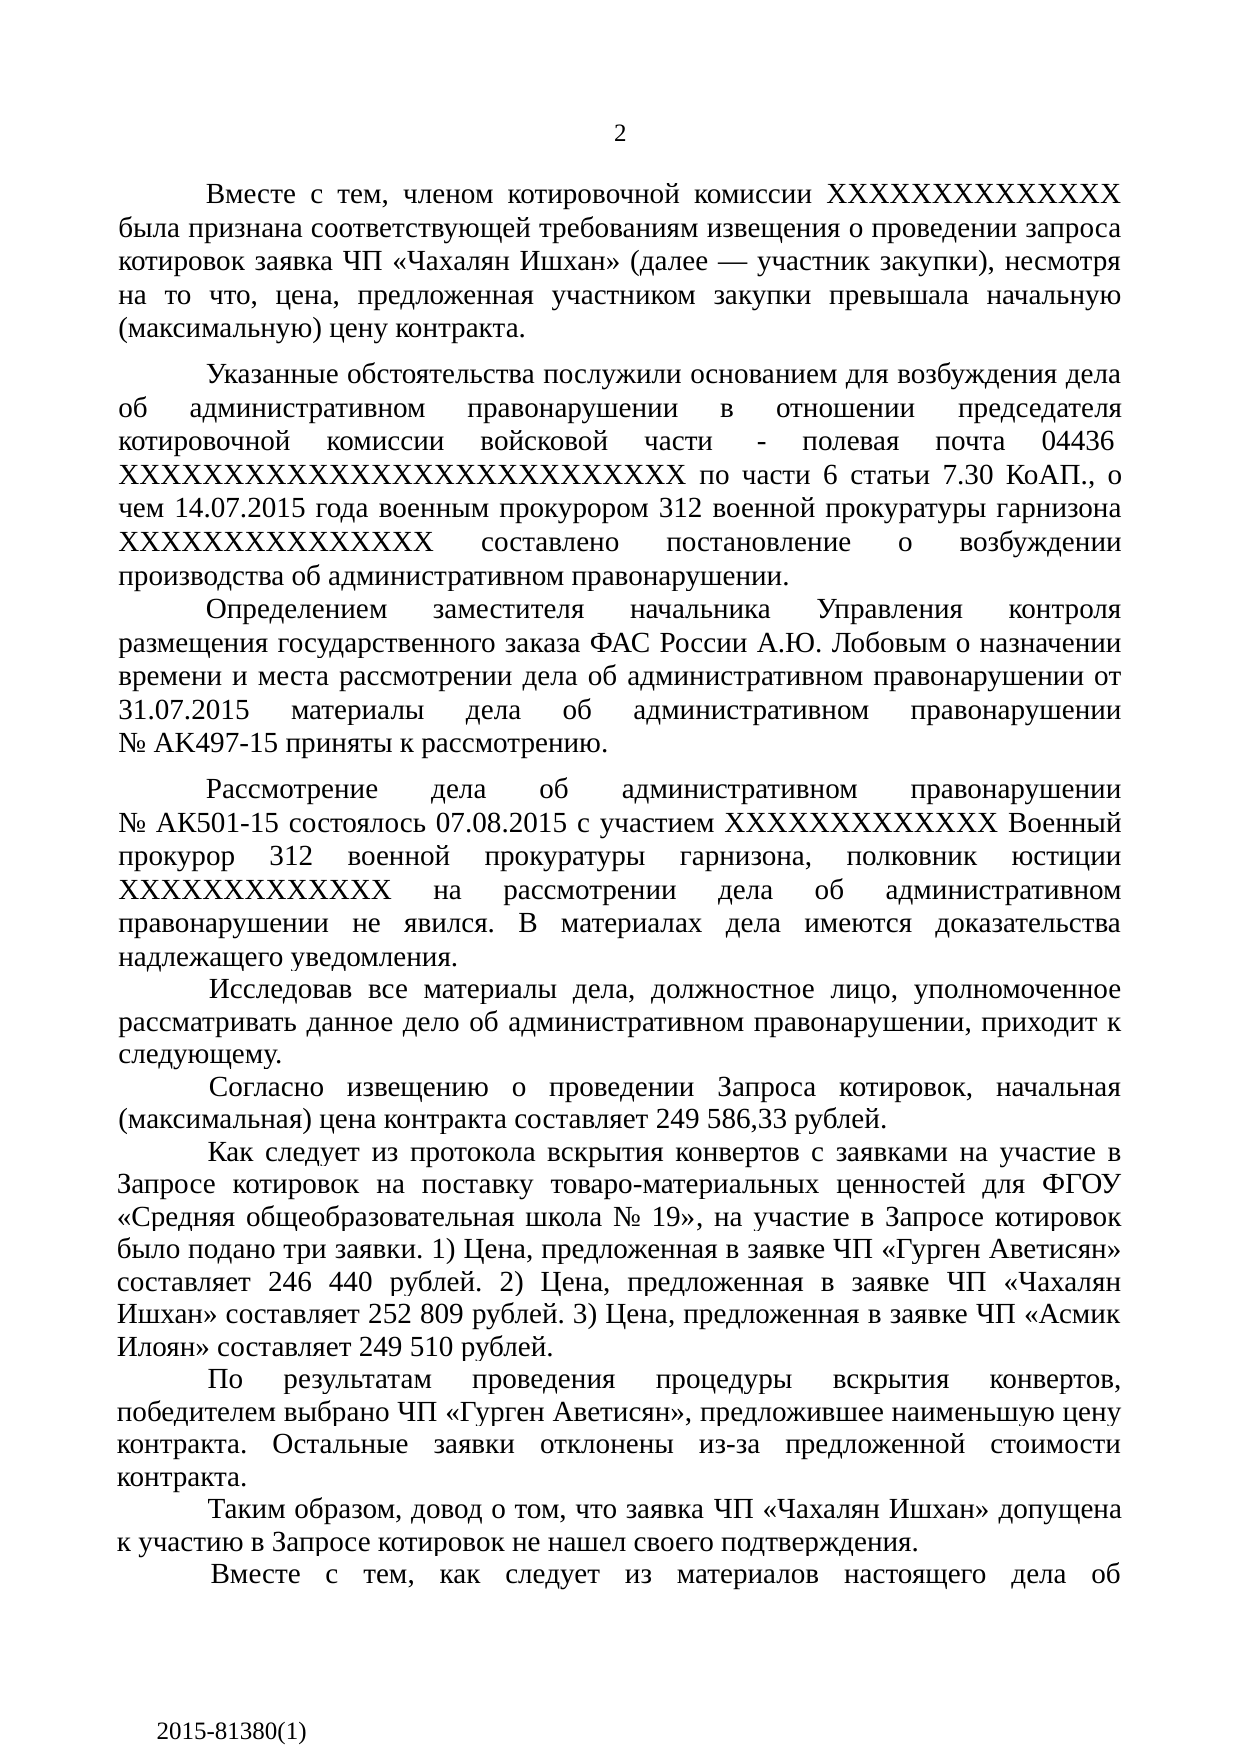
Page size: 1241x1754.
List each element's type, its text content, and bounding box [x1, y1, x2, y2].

text По результатам проведения процедуры вскрытия конвертов, победителем выбрано ЧП «Гурген Аветисян», предложившее наименьшую цену контракта. Остальные заявки отклонены из-за предложенной стоимости контракта. [117, 1363, 1122, 1493]
text Исследовав все материалы дела, должностное лицо, уполномоченное рассматривать данное дело об административном правонарушении, приходит к следующему. [118, 973, 1122, 1070]
text Определением заместителя начальника Управления контроля размещения государственного заказа ФАС России А.Ю. Лобовым о назначении времени и места рассмотрении дела об административном правонарушении от 31.07.2015 материалы дела об административном правонарушении № AK497-15 приняты к рассмотрению. [118, 591, 1122, 759]
text Рассмотрение дела об административном правонарушении № АК501-15 состоялось 07.08.2015 с участием XXXXXXXXXXXXX Военный прокурор 312 военной прокуратуры гарнизона, полковник юстиции XXXXXXXXXXXXX на рассмотрении дела об административном правонарушении не явился. В материалах дела имеются доказательства надлежащего уведомления. [118, 771, 1122, 973]
text Согласно извещению о проведении Запроса котировок, начальная (максимальная) цена контракта составляет 249 586,33 рублей. [118, 1070, 1122, 1135]
text Таким образом, довод о том, что заявка ЧП «Чахалян Ишхан» допущена к участию в Запросе котировок не нашел своего подтверждения. [117, 1493, 1122, 1558]
text Вместе с тем, как следует из материалов настоящего дела об [118, 1558, 1122, 1590]
text Указанные обстоятельства послужили основанием для возбуждения дела об административном правонарушении в отношении председателя котировочной комиссии войсковой части - полевая почта 04436 XXXXXXXXXXXXXXXXXXXXXXXXXXX по части 6 статьи 7.30 КоАП., о чем 14.07.2015 года военным прокурором 312 военной прокуратуры гарнизона XXXXXXXXXXXXXXX составлено постановление о возбуждении производства об административном правонарушении. [118, 356, 1122, 591]
text Как следует из протокола вскрытия конвертов с заявками на участие в Запросе котировок на поставку товаро-материальных ценностей для ФГОУ «Средняя общеобразовательная школа № 19», на участие в Запросе котировок было подано три заявки. 1) Цена, предложенная в заявке ЧП «Гурген Аветисян» составляет 246 440 рублей. 2) Цена, предложенная в заявке ЧП «Чахалян Ишхан» составляет 252 809 рублей. 3) Цена, предложенная в заявке ЧП «Асмик Илоян» составляет 249 510 рублей. [117, 1135, 1122, 1363]
text Вместе с тем, членом котировочной комиссии XXXXXXXXXXXXXX была признана соответствующей требованиям извещения о проведении запроса котировок заявка ЧП «Чахалян Ишхан» (далее — участник закупки), несмотря на то что, цена, предложенная участником закупки превышала начальную (максимальную) цену контракта. [118, 176, 1122, 344]
